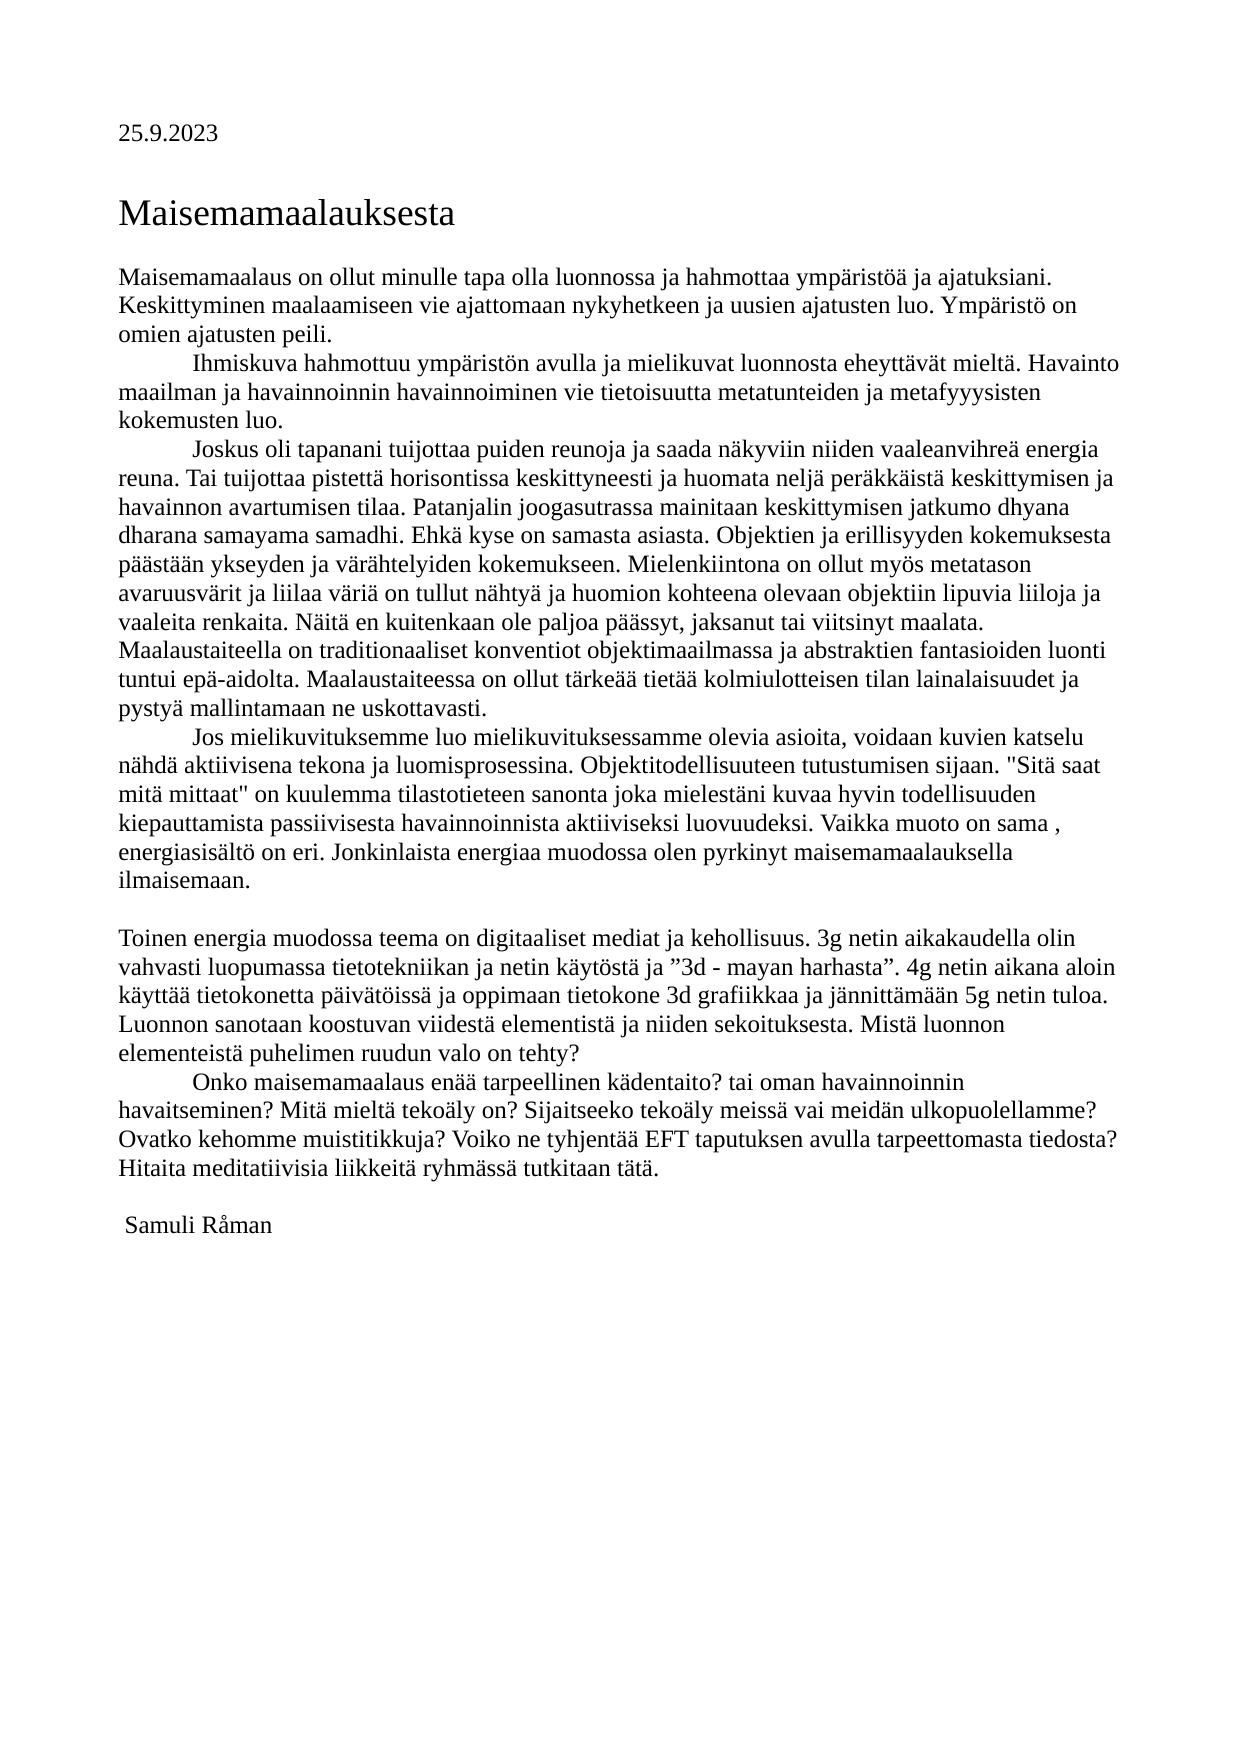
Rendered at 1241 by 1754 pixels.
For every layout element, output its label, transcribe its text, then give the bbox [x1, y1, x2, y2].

text Ihmiskuva hahmottuu ympäristön avulla ja mielikuvat luonnosta eheyttävät mieltä. Havainto maailman ja havainnoinnin havainnoiminen vie tietoisuutta metatunteiden ja metafyyysisten kokemusten luo. [118, 348, 1122, 434]
text Maisemamaalaus on ollut minulle tapa olla luonnossa ja hahmottaa ympäristöä ja ajatuksiani. [118, 262, 1122, 291]
text Samuli Råman [118, 1211, 1122, 1239]
text Keskittyminen maalaamiseen vie ajattomaan nykyhetkeen ja uusien ajatusten luo. Ympäristö on omien ajatusten peili. [118, 291, 1122, 348]
text Maisemamaalauksesta [118, 190, 1122, 233]
text Toinen energia muodossa teema on digitaaliset mediat ja kehollisuus. 3g netin aikakaudella olin vahvasti luopumassa tietotekniikan ja netin käytöstä ja ”3d - mayan harhasta”. 4g netin aikana aloin käyttää tietokonetta päivätöissä ja oppimaan tietokone 3d grafiikkaa ja jännittämään 5g netin tuloa. Luonnon sanotaan koostuvan viidestä elementistä ja niiden sekoituksesta. Mistä luonnon elementeistä puhelimen ruudun valo on tehty? [118, 923, 1122, 1067]
text 25.9.2023 [118, 118, 1122, 147]
text Jos mielikuvituksemme luo mielikuvituksessamme olevia asioita, voidaan kuvien katselu nähdä aktiivisena tekona ja luomisprosessina. Objektitodellisuuteen tutustumisen sijaan. "Sitä saat mitä mittaat" on kuulemma tilastotieteen sanonta joka mielestäni kuvaa hyvin todellisuuden kiepauttamista passiivisesta havainnoinnista aktiiviseksi luovuudeksi. Vaikka muoto on sama , energiasisältö on eri. Jonkinlaista energiaa muodossa olen pyrkinyt maisemamaalauksella ilmaisemaan. [118, 722, 1122, 894]
text Onko maisemamaalaus enää tarpeellinen kädentaito? tai oman havainnoinnin havaitseminen? Mitä mieltä tekoäly on? Sijaitseeko tekoäly meissä vai meidän ulkopuolellamme? Ovatko kehomme muistitikkuja? Voiko ne tyhjentää EFT taputuksen avulla tarpeettomasta tiedosta? Hitaita meditatiivisia liikkeitä ryhmässä tutkitaan tätä. [118, 1067, 1122, 1182]
text Joskus oli tapanani tuijottaa puiden reunoja ja saada näkyviin niiden vaaleanvihreä energia reuna. Tai tuijottaa pistettä horisontissa keskittyneesti ja huomata neljä peräkkäistä keskittymisen ja havainnon avartumisen tilaa. Patanjalin joogasutrassa mainitaan keskittymisen jatkumo dhyana dharana samayama samadhi. Ehkä kyse on samasta asiasta. Objektien ja erillisyyden kokemuksesta päästään ykseyden ja värähtelyiden kokemukseen. Mielenkiintona on ollut myös metatason avaruusvärit ja liilaa väriä on tullut nähtyä ja huomion kohteena olevaan objektiin lipuvia liiloja ja vaaleita renkaita. Näitä en kuitenkaan ole paljoa päässyt, jaksanut tai viitsinyt maalata. Maalaustaiteella on traditionaaliset konventiot objektimaailmassa ja abstraktien fantasioiden luonti tuntui epä-aidolta. Maalaustaiteessa on ollut tärkeää tietää kolmiulotteisen tilan lainalaisuudet ja pystyä mallintamaan ne uskottavasti. [118, 434, 1122, 722]
